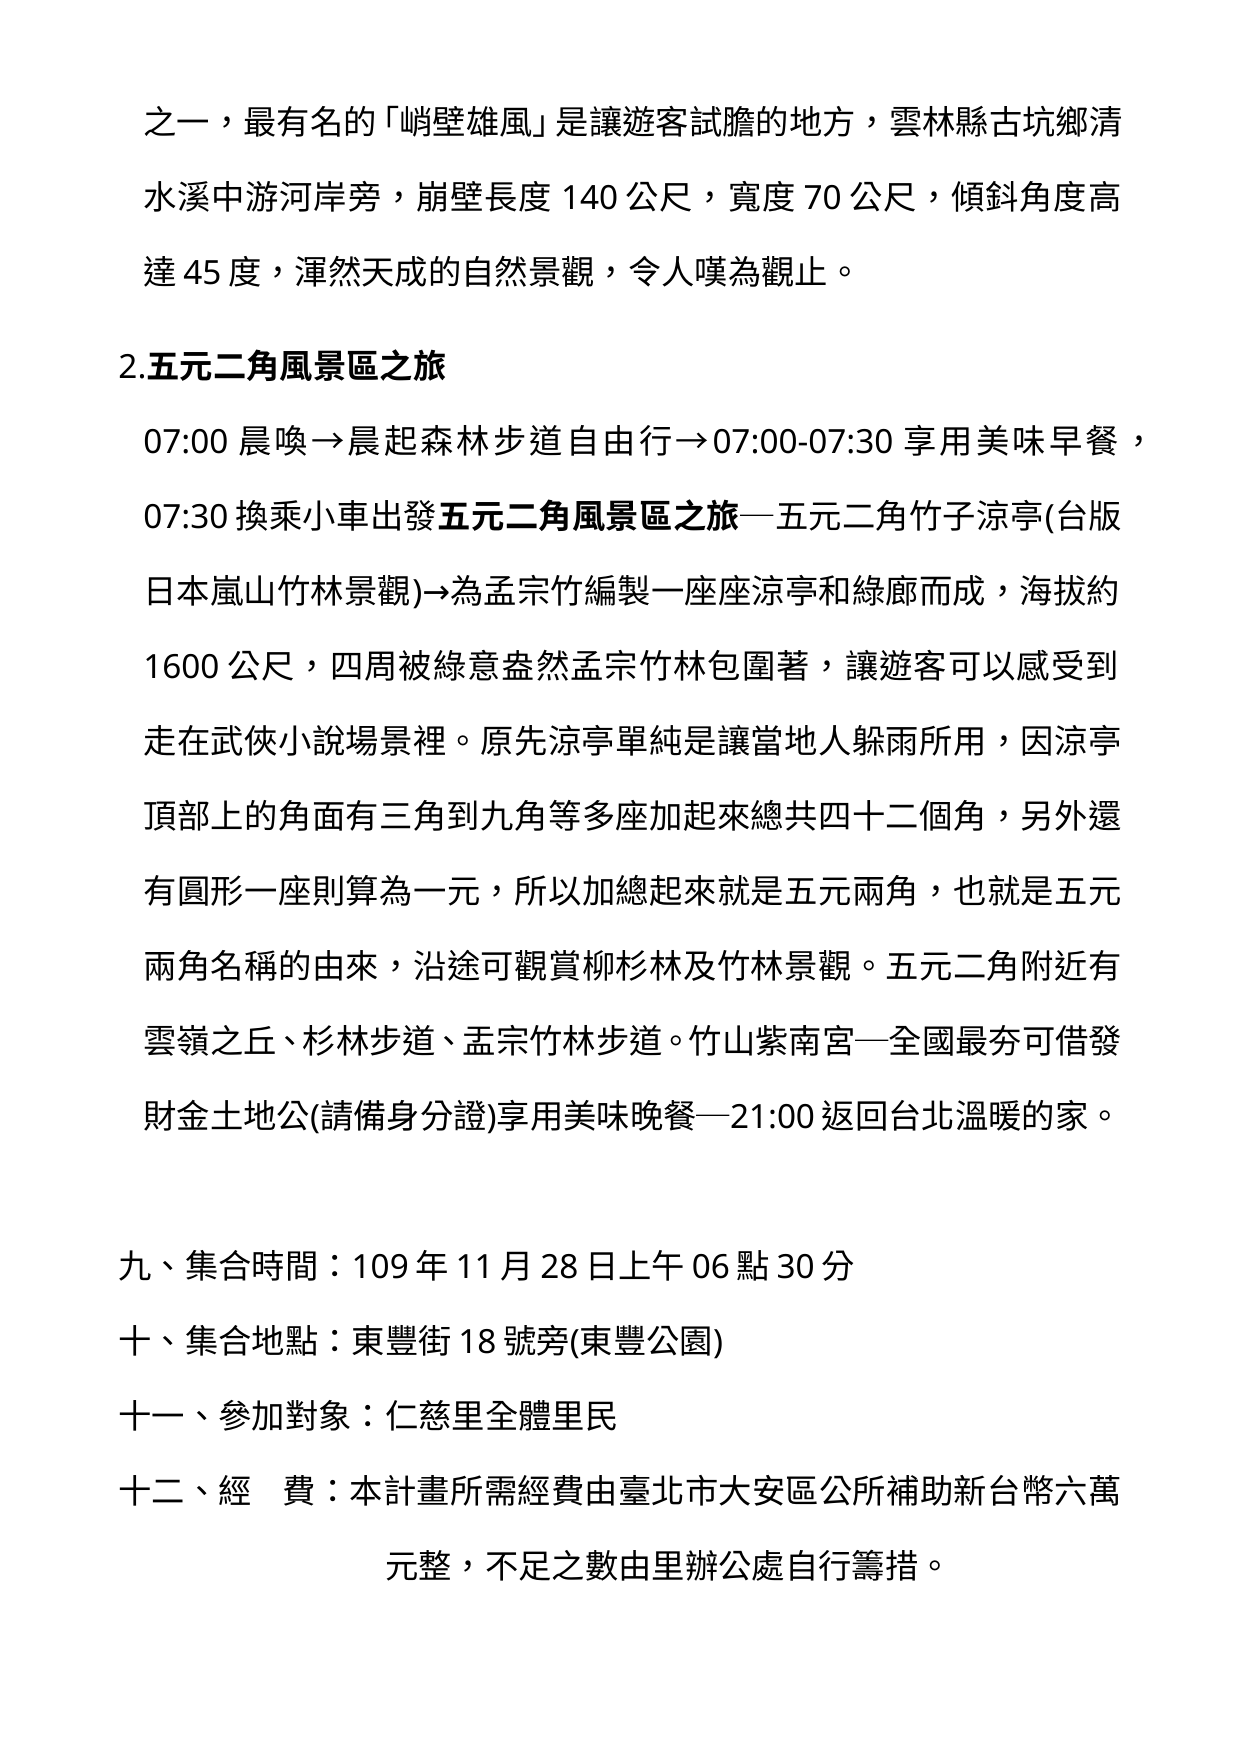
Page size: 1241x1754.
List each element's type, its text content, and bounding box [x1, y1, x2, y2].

text 十一、參加對象：仁慈里全體里民 [118, 1376, 1122, 1451]
text 2.五元二角風景區之旅 [118, 326, 1122, 401]
text 九、集合時間：109年11月28日上午06點30分 [118, 1226, 1122, 1301]
text 十、集合地點：東豐街18號旁(東豐公園) [118, 1301, 1122, 1376]
text 07:00晨喚→晨起森林步道自由行→07:00-07:30享用美味早餐，07:30換乘小車出發五元二角風景區之旅─五元二角竹子涼亭(台版日本嵐山竹林景觀)→為孟宗竹編製一座座涼亭和綠廊而成，海拔約1600公尺，四周被綠意盎然孟宗竹林包圍著，讓遊客可以感受到走在武俠小說場景裡。原先涼亭單純是讓當地人躲雨所用，因涼亭頂部上的角面有三角到九角等多座加起來總共四十二個角，另外還有圓形一座則算為一元，所以加總起來就是五元兩角，也就是五元兩角名稱的由來，沿途可觀賞柳杉林及竹林景觀。五元二角附近有雲嶺之丘、杉林步道、盂宗竹林步道。竹山紫南宮─全國最夯可借發財金土地公(請備身分證)享用美味晚餐─21:00返回台北溫暖的家。 [143, 401, 1122, 1151]
text 之一，最有名的「峭壁雄風」是讓遊客試膽的地方，雲林縣古坑鄉清水溪中游河岸旁，崩壁長度140公尺，寬度70公尺，傾鈄角度高達45度，渾然天成的自然景觀，令人嘆為觀止。 [143, 82, 1122, 307]
text 十二、經 費：本計畫所需經費由臺北市大安區公所補助新台幣六萬元整，不足之數由里辦公處自行籌措。 [118, 1451, 1122, 1601]
